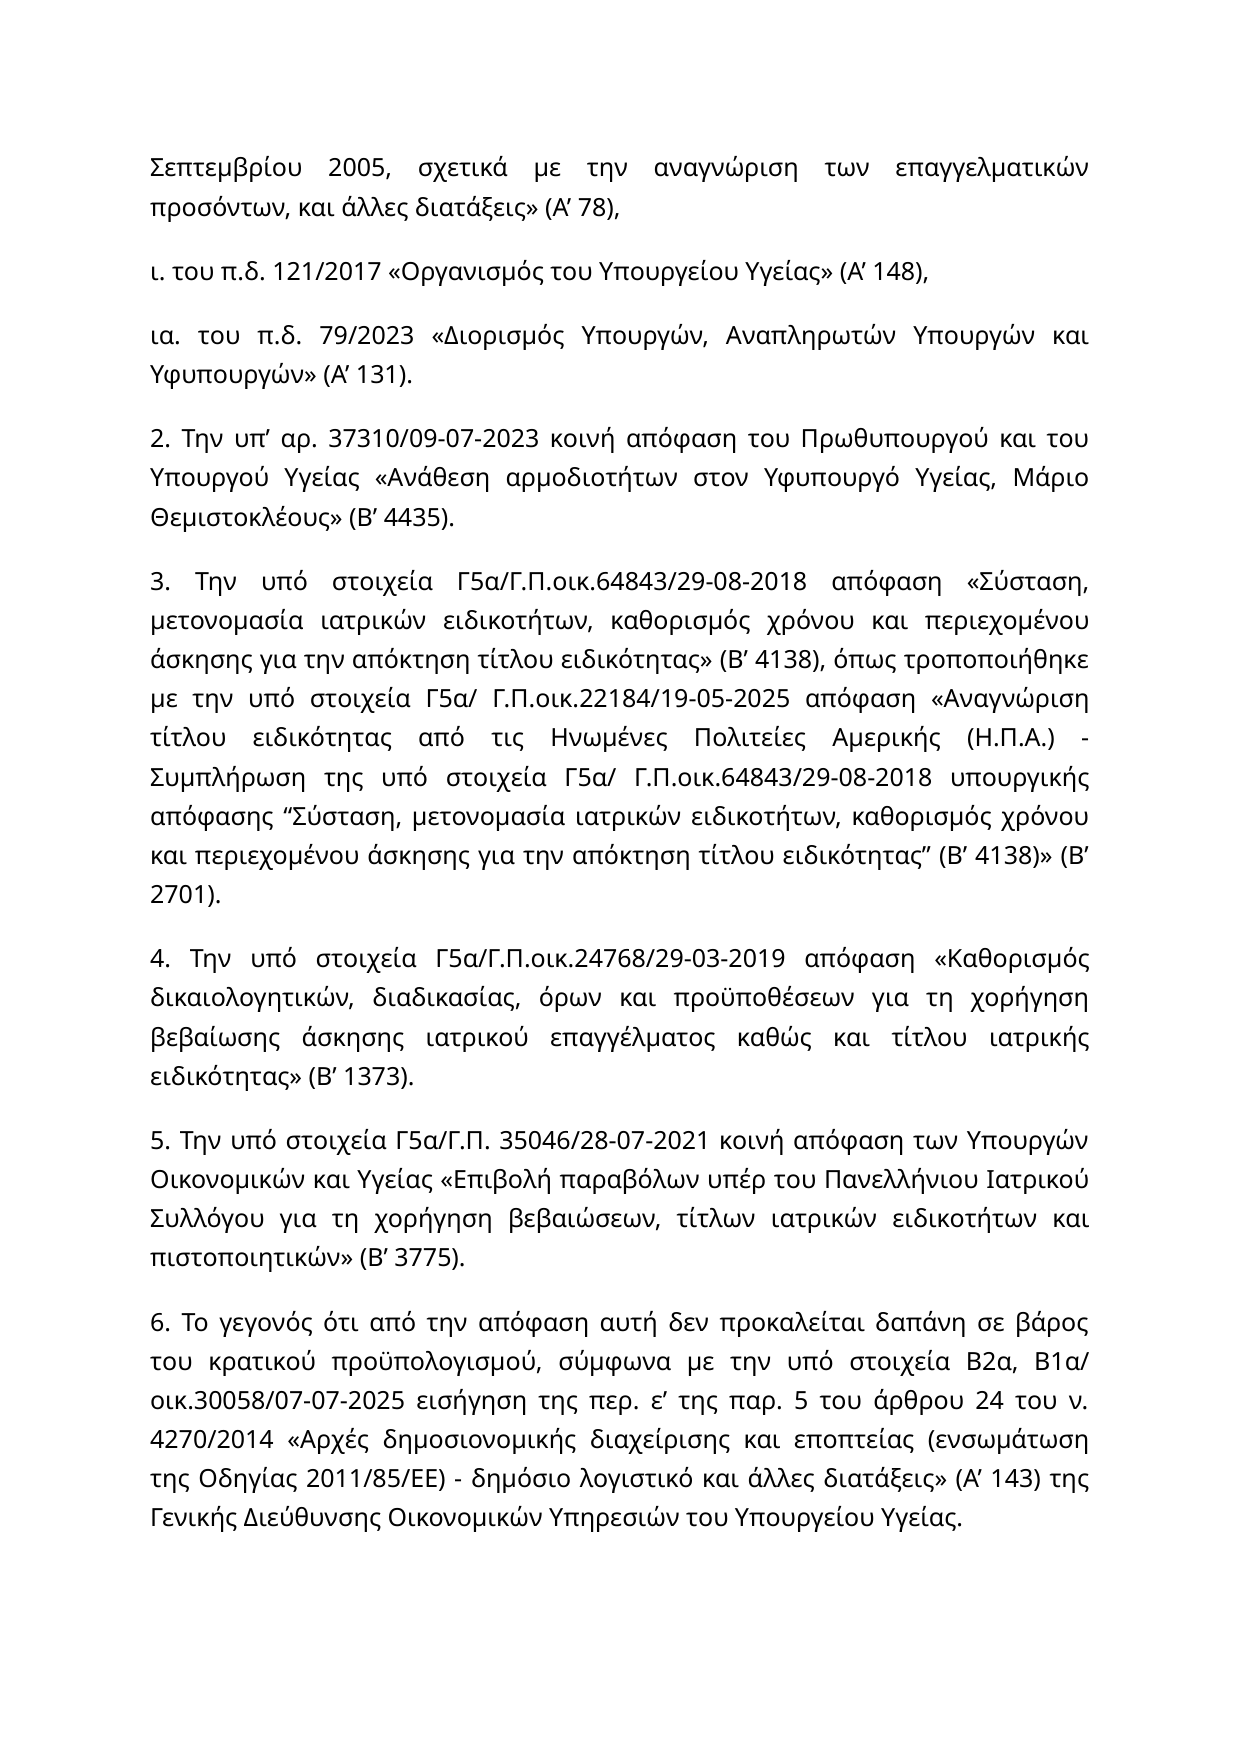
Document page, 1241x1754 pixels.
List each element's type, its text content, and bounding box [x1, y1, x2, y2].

text Σεπτεμβρίου 2005, σχετικά με την αναγνώριση των επαγγελματικών προσόντων, και άλλες διατάξεις» (Α’ 78), [150, 150, 1090, 223]
text 2. Την υπ’ αρ. 37310/09-07-2023 κοινή απόφαση του Πρωθυπουργού και του Υπουργού Υγείας «Ανάθεση αρμοδιοτήτων στον Υφυπουργό Υγείας, Μάριο Θεμιστοκλέους» (Β’ 4435). [150, 421, 1090, 533]
text 6. Το γεγονός ότι από την απόφαση αυτή δεν προκαλείται δαπάνη σε βάρος του κρατικού προϋπολογισμού, σύμφωνα με την υπό στοιχεία Β2α, Β1α/ οικ.30058/07-07-2025 εισήγηση της περ. ε’ της παρ. 5 του άρθρου 24 του ν. 4270/2014 «Αρχές δημοσιονομικής διαχείρισης και εποπτείας (ενσωμάτωση της Οδηγίας 2011/85/ΕΕ) - δημόσιο λογιστικό και άλλες διατάξεις» (Α’ 143) της Γενικής Διεύθυνσης Οικονομικών Υπηρεσιών του Υπουργείου Υγείας. [150, 1304, 1090, 1534]
text ι. του π.δ. 121/2017 «Οργανισμός του Υπουργείου Υγείας» (Α’ 148), [150, 253, 1090, 287]
text 3. Την υπό στοιχεία Γ5α/Γ.Π.οικ.64843/29-08-2018 απόφαση «Σύσταση, μετονομασία ιατρικών ειδικοτήτων, καθορισμός χρόνου και περιεχομένου άσκησης για την απόκτηση τίτλου ειδικότητας» (Β’ 4138), όπως τροποποιήθηκε με την υπό στοιχεία Γ5α/ Γ.Π.οικ.22184/19-05-2025 απόφαση «Αναγνώριση τίτλου ειδικότητας από τις Ηνωμένες Πολιτείες Αμερικής (Η.Π.Α.) - Συμπλήρωση της υπό στοιχεία Γ5α/ Γ.Π.οικ.64843/29-08-2018 υπουργικής απόφασης “Σύσταση, μετονομασία ιατρικών ειδικοτήτων, καθορισμός χρόνου και περιεχομένου άσκησης για την απόκτηση τίτλου ειδικότητας” (Β’ 4138)» (Β’ 2701). [150, 563, 1090, 911]
text ια. του π.δ. 79/2023 «Διορισμός Υπουργών, Αναπληρωτών Υπουργών και Υφυπουργών» (Α’ 131). [150, 317, 1090, 391]
text 5. Την υπό στοιχεία Γ5α/Γ.Π. 35046/28-07-2021 κοινή απόφαση των Υπουργών Οικονομικών και Υγείας «Επιβολή παραβόλων υπέρ του Πανελλήνιου Ιατρικού Συλλόγου για τη χορήγηση βεβαιώσεων, τίτλων ιατρικών ειδικοτήτων και πιστοποιητικών» (Β’ 3775). [150, 1122, 1090, 1274]
text 4. Την υπό στοιχεία Γ5α/Γ.Π.οικ.24768/29-03-2019 απόφαση «Καθορισμός δικαιολογητικών, διαδικασίας, όρων και προϋποθέσεων για τη χορήγηση βεβαίωσης άσκησης ιατρικού επαγγέλματος καθώς και τίτλου ιατρικής ειδικότητας» (Β’ 1373). [150, 941, 1090, 1092]
